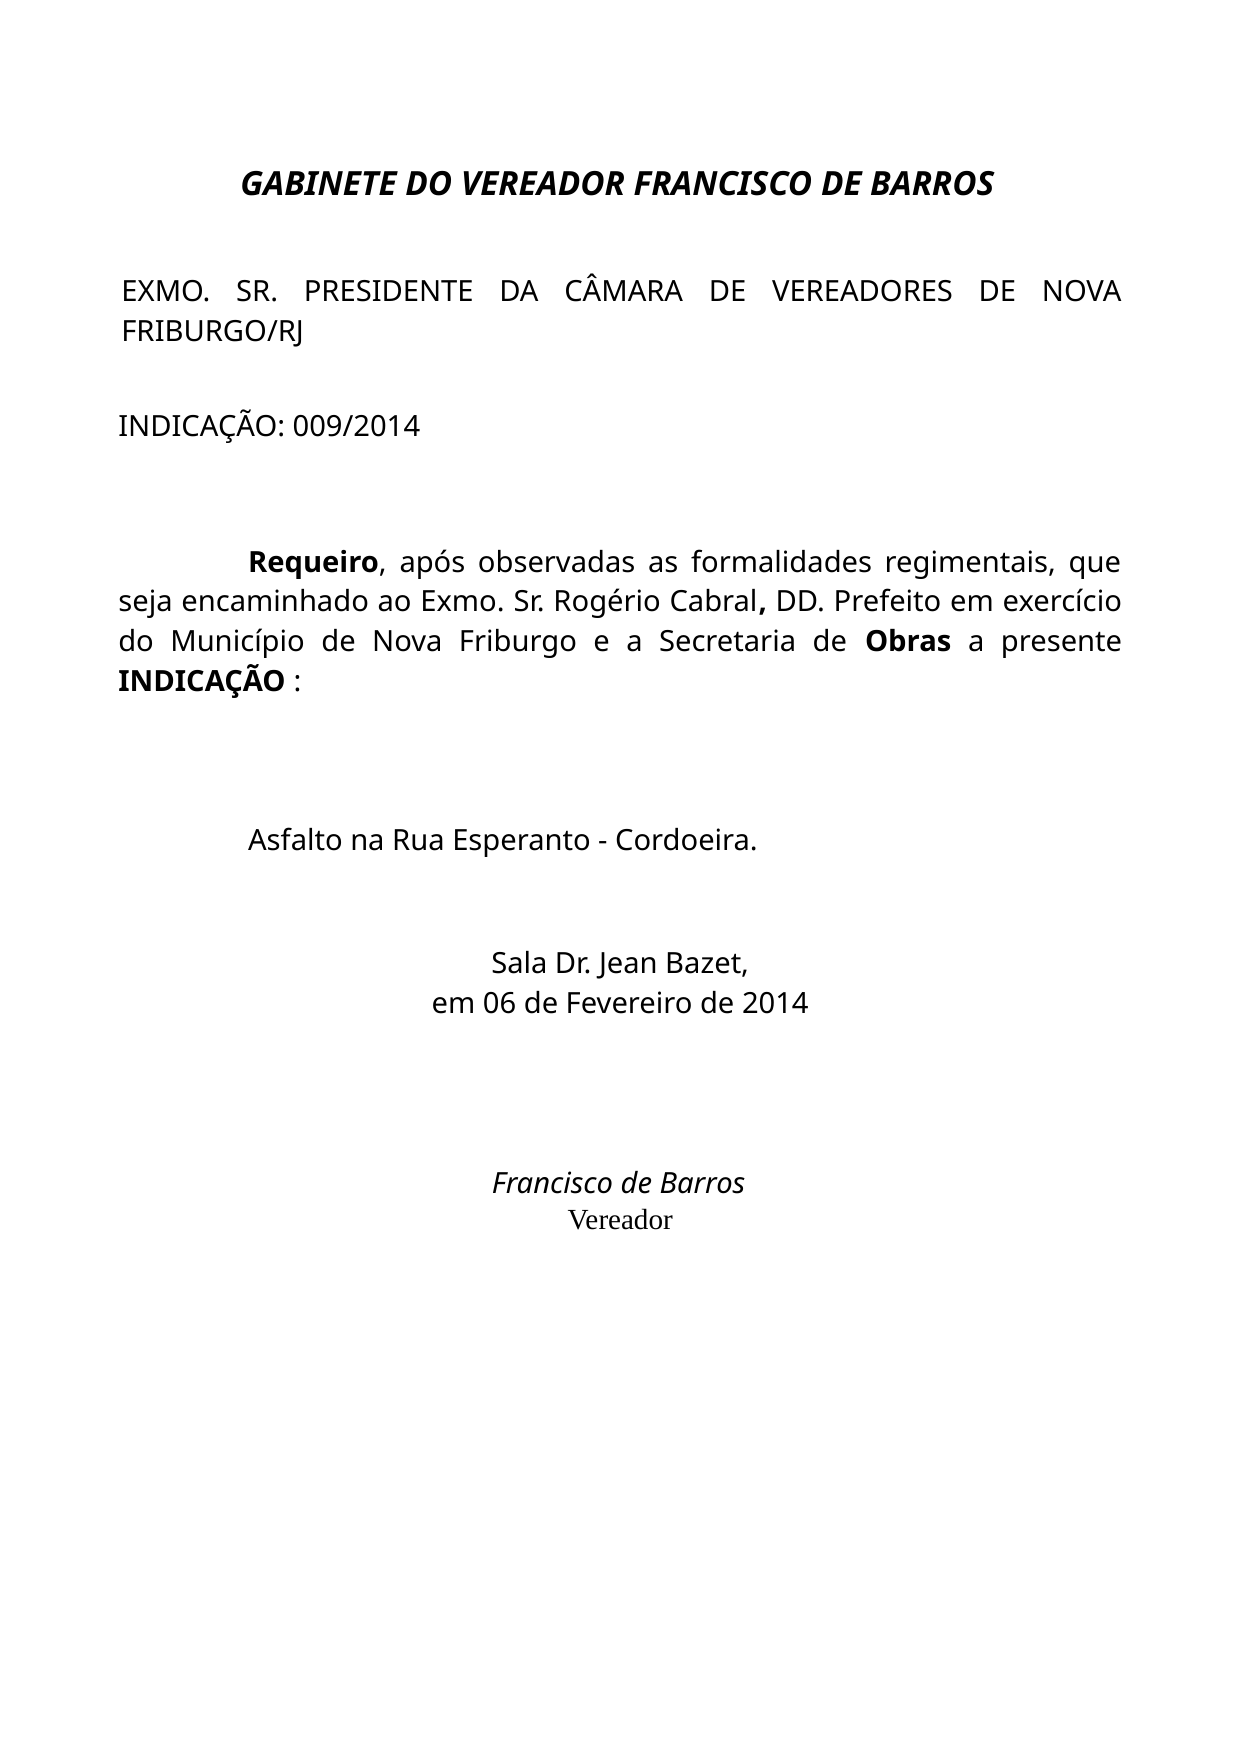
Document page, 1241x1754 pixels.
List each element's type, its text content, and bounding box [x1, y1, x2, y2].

text Asfalto na Rua Esperanto - Cordoeira. [118, 819, 1122, 858]
text INDICAÇÃO: 009/2014 [118, 406, 1122, 445]
text Francisco de Barros [118, 1162, 1122, 1202]
text em 06 de Fevereiro de 2014 [118, 982, 1122, 1022]
text EXMO. SR. PRESIDENTE DA CÂMARA DE VEREADORES DE NOVA FRIBURGO/RJ [121, 270, 1122, 349]
text Sala Dr. Jean Bazet, [118, 943, 1122, 982]
text Vereador [118, 1202, 1122, 1235]
text GABINETE DO VEREADOR FRANCISCO DE BARROS [117, 160, 1122, 206]
text Requeiro, após observadas as formalidades regimentais, que seja encaminhado ao Exmo. Sr. Rogério Cabral, DD. Prefeito em exercício do Município de Nova Friburgo e a Secretaria de Obras a presente INDICAÇÃO : [118, 541, 1122, 700]
